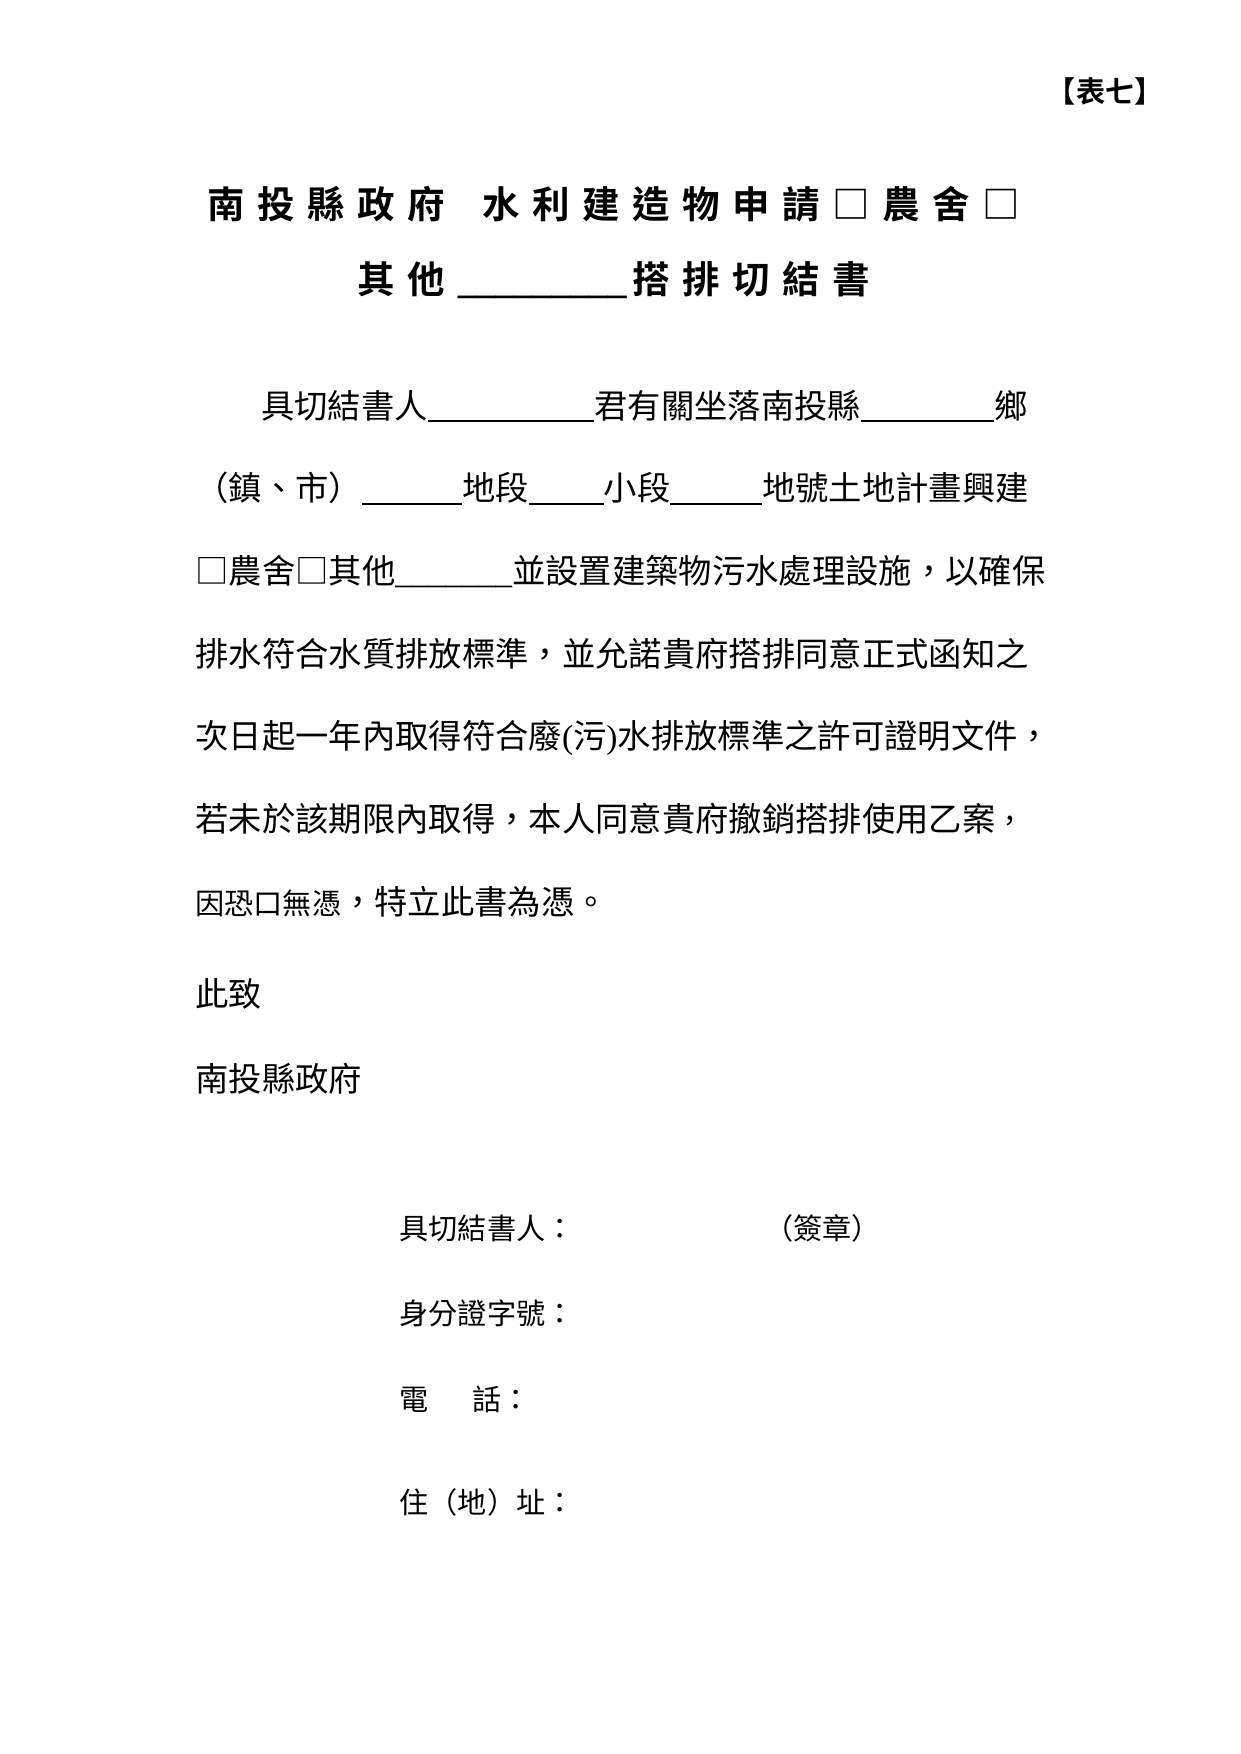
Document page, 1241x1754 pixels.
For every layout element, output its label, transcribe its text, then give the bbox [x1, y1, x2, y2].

text 南投縣政府 [195, 1053, 1045, 1101]
text 南投縣政府 水利建造物申請□農舍□其他_________搭排切結書 [195, 164, 1045, 314]
text 具切結書人： （簽章） [195, 1186, 1045, 1253]
text 此致 [195, 968, 1045, 1016]
text 電 話： [195, 1357, 1045, 1423]
text 住（地）址： [195, 1442, 1045, 1531]
text 具切結書人 君有關坐落南投縣 鄉（鎮、市） 地段 小段 地號土地計畫興建□農舍□其他_______並設置建築物污水處理設施，以確保排水符合水質排放標準，並允諾貴府搭排同意正式函知之次日起一年內取得符合廢(污)水排放標準之許可證明文件，若未於該期限內取得，本人同意貴府撤銷搭排使用乙案，因恐口無憑，特立此書為憑。 [195, 352, 1045, 931]
text 身分證字號： [195, 1271, 1045, 1338]
text 【表七】 [1047, 69, 1166, 111]
